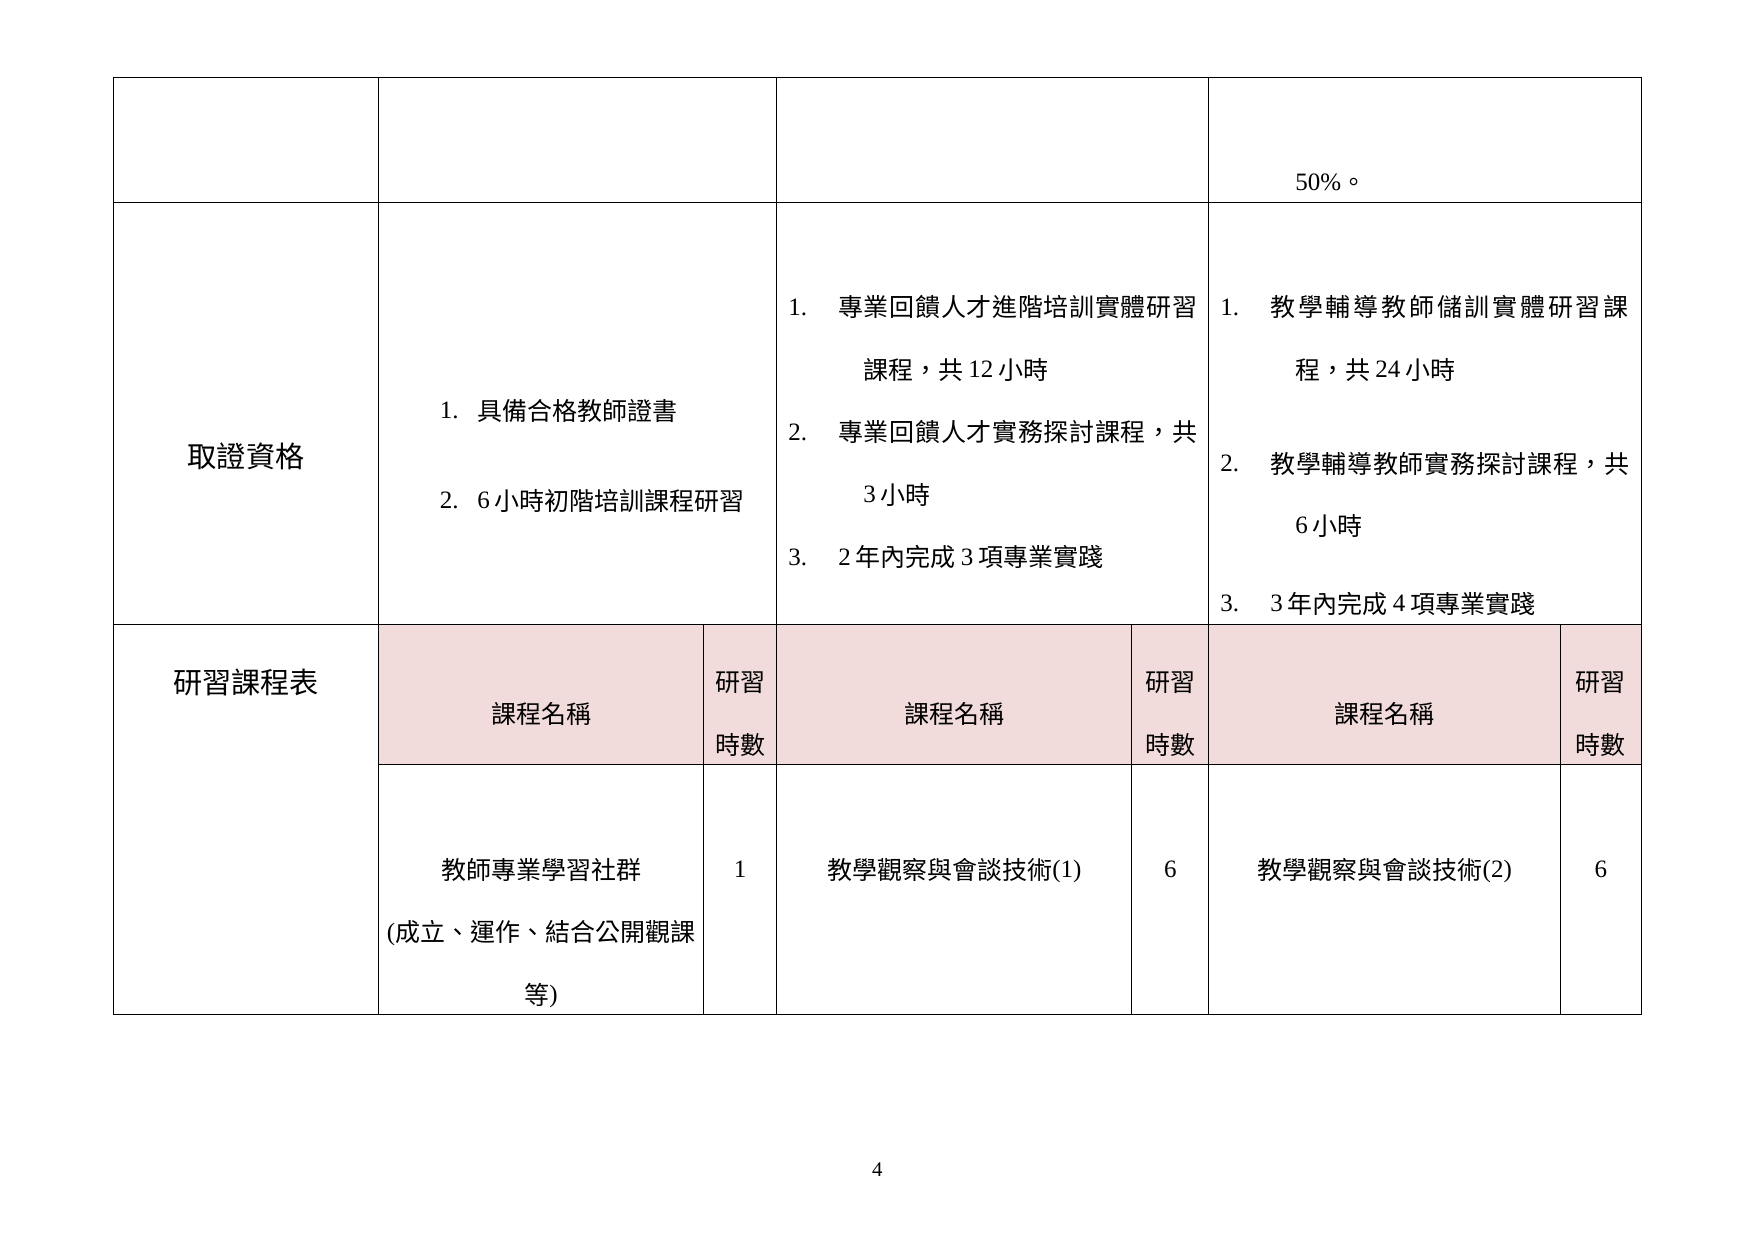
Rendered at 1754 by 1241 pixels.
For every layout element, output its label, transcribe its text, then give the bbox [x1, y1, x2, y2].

table_cell 課程名稱 [1209, 625, 1560, 764]
table_cell 研習時數 [1132, 625, 1208, 764]
table_cell 具備合格教師證書 6小時初階培訓課程研習 [379, 203, 776, 624]
table_cell [777, 78, 1208, 202]
table_cell 課程名稱 [777, 625, 1131, 764]
table_cell 研習時數 [704, 625, 776, 764]
table_cell [379, 78, 776, 202]
table_cell 教學觀察與會談技術(1) [777, 765, 1131, 1014]
table_cell 6 [1132, 765, 1208, 1014]
table_cell 課程名稱 [379, 625, 703, 764]
table_cell 教學觀察與會談技術(2) [1209, 765, 1560, 1014]
table_cell 研習課程表 [114, 625, 378, 1014]
table_cell 1 [704, 765, 776, 1014]
table_cell 取證資格 [114, 203, 378, 624]
table_cell 6 [1561, 765, 1641, 1014]
table_cell 研習時數 [1561, 625, 1641, 764]
table_cell 50%。 [1209, 78, 1641, 202]
table_cell 專業回饋人才進階培訓實體研習課程，共12小時 專業回饋人才實務探討課程，共3小時 2年內完成3項專業實踐 [777, 203, 1208, 624]
table_cell 教學輔導教師儲訓實體研習課程，共24小時 教學輔導教師實務探討課程，共6小時 3年內完成4項專業實踐 [1209, 203, 1641, 624]
table_cell 教師專業學習社群 (成立、運作、結合公開觀課等) [379, 765, 703, 1014]
table_cell [114, 78, 378, 202]
